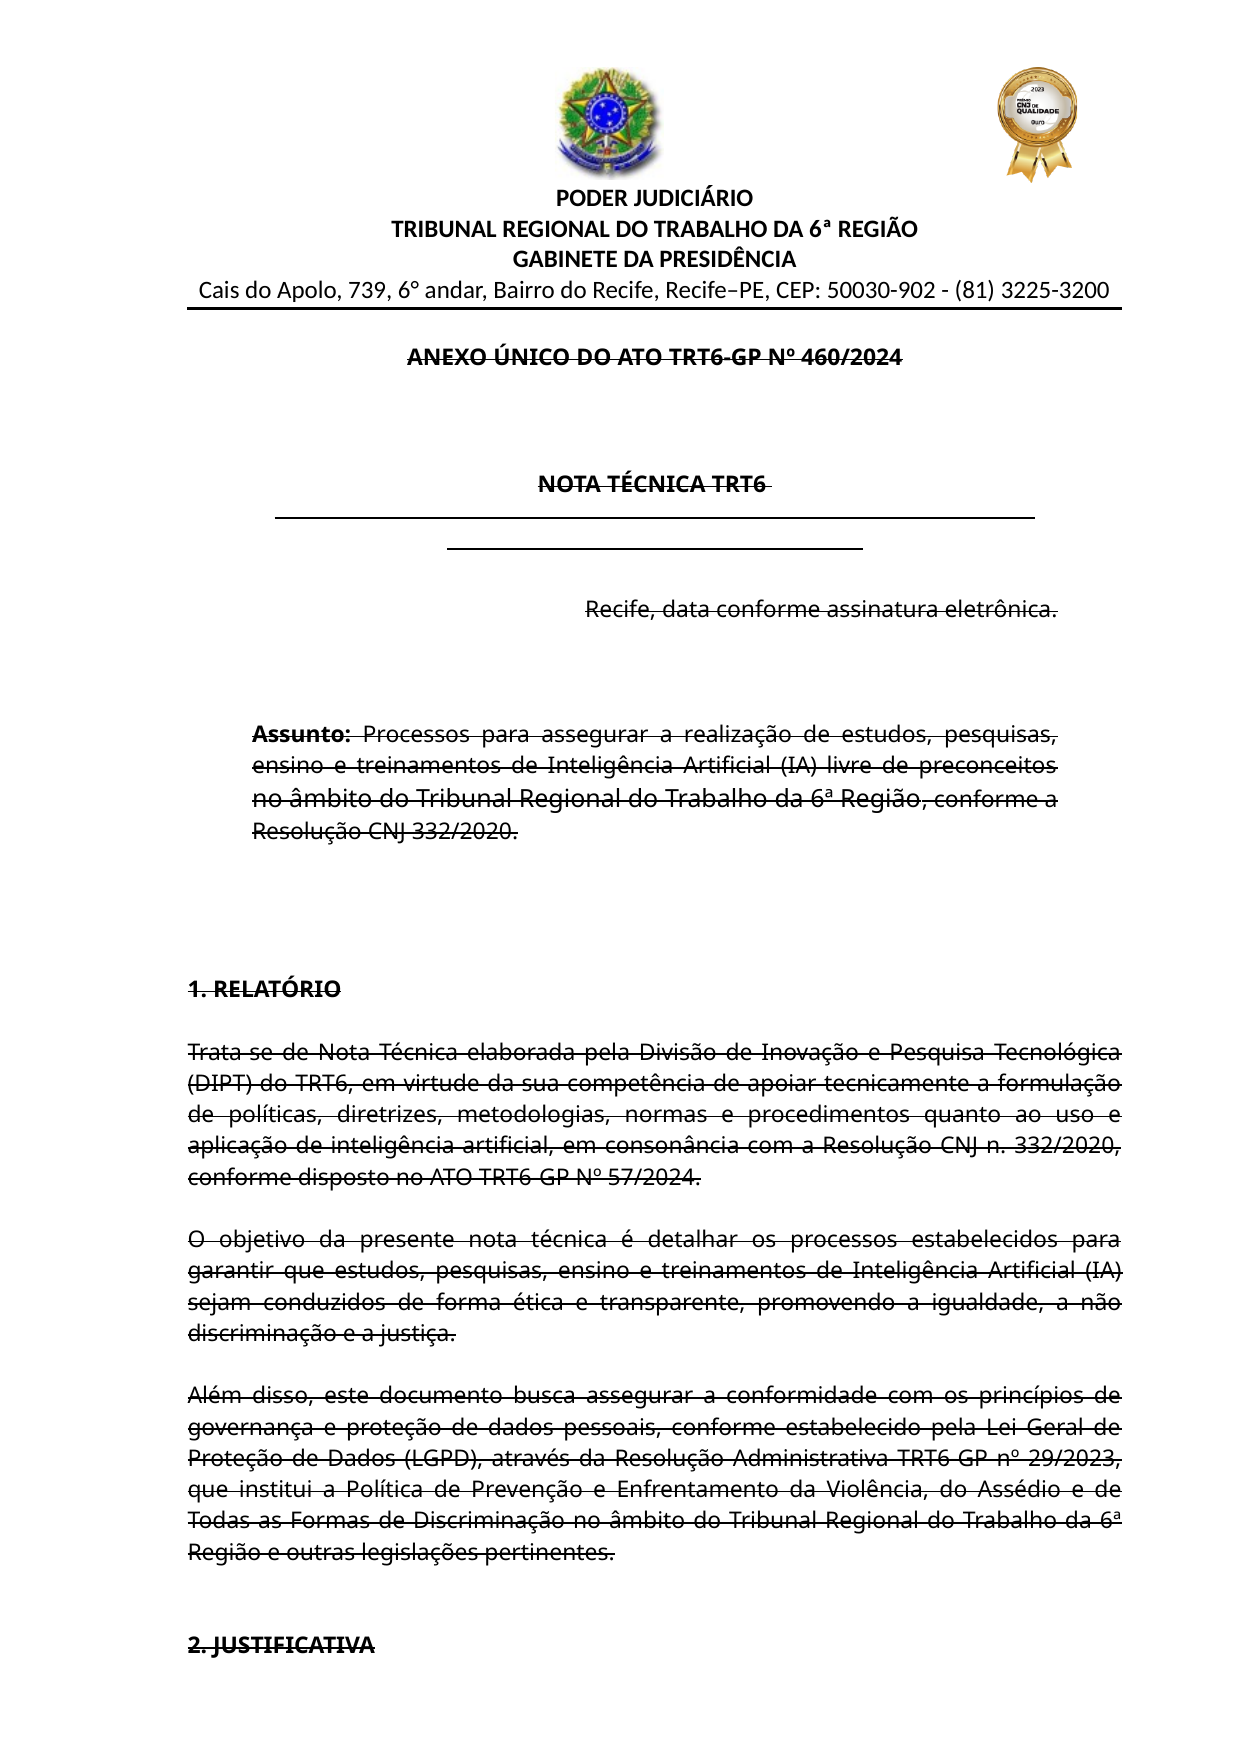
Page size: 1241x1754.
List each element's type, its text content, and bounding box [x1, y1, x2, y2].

text Trata-se de Nota Técnica elaborada pela Divisão de Inovação e Pesquisa Tecnológica (DIPT) do TRT6, em virtude da sua competência de apoiar tecnicamente a formulação de políticas, diretrizes, metodologias, normas e procedimentos quanto ao uso e aplicação de inteligência artificial, em consonância com a Resolução CNJ n. 332/2020, conforme disposto no ATO TRT6-GP Nº 57/2024. [187, 1036, 1122, 1053]
text O objetivo da presente nota técnica é detalhar os processos estabelecidos para garantir que estudos, pesquisas, ensino e treinamentos de Inteligência Artificial (IA) sejam conduzidos de forma ética e transparente, promovendo a igualdade, a não discriminação e a justiça. [187, 1304, 1122, 1348]
text O objetivo da presente nota técnica é detalhar os processos estabelecidos para garantir que estudos, pesquisas, ensino e treinamentos de Inteligência Artificial (IA) sejam conduzidos de forma ética e transparente, promovendo a igualdade, a não discriminação e a justiça. [187, 1273, 1122, 1303]
text 1. RELATÓRIO [187, 973, 1122, 1004]
text Além disso, este documento busca assegurar a conformidade com os princípios de governança e proteção de dados pessoais, conforme estabelecido pela Lei Geral de Proteção de Dados (LGPD), através da Resolução Administrativa TRT6-GP nº 29/2023, que institui a Política de Prevenção e Enfrentamento da Violência, do Assédio e de Todas as Formas de Discriminação no âmbito do Tribunal Regional do Trabalho da 6ª Região e outras legislações pertinentes. [187, 1460, 1122, 1491]
text NOTA TÉCNICA TRT6 [187, 404, 1122, 562]
text Além disso, este documento busca assegurar a conformidade com os princípios de governança e proteção de dados pessoais, conforme estabelecido pela Lei Geral de Proteção de Dados (LGPD), através da Resolução Administrativa TRT6-GP nº 29/2023, que institui a Política de Prevenção e Enfrentamento da Violência, do Assédio e de Todas as Formas de Discriminação no âmbito do Tribunal Regional do Trabalho da 6ª Região e outras legislações pertinentes. [187, 1399, 1122, 1428]
text Trata-se de Nota Técnica elaborada pela Divisão de Inovação e Pesquisa Tecnológica (DIPT) do TRT6, em virtude da sua competência de apoiar tecnicamente a formulação de políticas, diretrizes, metodologias, normas e procedimentos quanto ao uso e aplicação de inteligência artificial, em consonância com a Resolução CNJ n. 332/2020, conforme disposto no ATO TRT6-GP Nº 57/2024. [187, 1085, 1122, 1116]
text Além disso, este documento busca assegurar a conformidade com os princípios de governança e proteção de dados pessoais, conforme estabelecido pela Lei Geral de Proteção de Dados (LGPD), através da Resolução Administrativa TRT6-GP nº 29/2023, que institui a Política de Prevenção e Enfrentamento da Violência, do Assédio e de Todas as Formas de Discriminação no âmbito do Tribunal Regional do Trabalho da 6ª Região e outras legislações pertinentes. [187, 1523, 1122, 1567]
text 2. JUSTIFICATIVA [187, 1629, 1122, 1661]
text Recife, data conforme assinatura eletrônica. [187, 593, 1122, 624]
text Além disso, este documento busca assegurar a conformidade com os princípios de governança e proteção de dados pessoais, conforme estabelecido pela Lei Geral de Proteção de Dados (LGPD), através da Resolução Administrativa TRT6-GP nº 29/2023, que institui a Política de Prevenção e Enfrentamento da Violência, do Assédio e de Todas as Formas de Discriminação no âmbito do Tribunal Regional do Trabalho da 6ª Região e outras legislações pertinentes. [187, 1492, 1122, 1522]
text Além disso, este documento busca assegurar a conformidade com os princípios de governança e proteção de dados pessoais, conforme estabelecido pela Lei Geral de Proteção de Dados (LGPD), através da Resolução Administrativa TRT6-GP nº 29/2023, que institui a Política de Prevenção e Enfrentamento da Violência, do Assédio e de Todas as Formas de Discriminação no âmbito do Tribunal Regional do Trabalho da 6ª Região e outras legislações pertinentes. [187, 1429, 1122, 1459]
text Assunto: Processos para assegurar a realização de estudos, pesquisas, ensino e treinamentos de Inteligência Artificial (IA) livre de preconceitos no âmbito do Tribunal Regional do Trabalho da 6ª Região, conforme a Resolução CNJ 332/2020. [187, 718, 1122, 846]
text Trata-se de Nota Técnica elaborada pela Divisão de Inovação e Pesquisa Tecnológica (DIPT) do TRT6, em virtude da sua competência de apoiar tecnicamente a formulação de políticas, diretrizes, metodologias, normas e procedimentos quanto ao uso e aplicação de inteligência artificial, em consonância com a Resolução CNJ n. 332/2020, conforme disposto no ATO TRT6-GP Nº 57/2024. [187, 1117, 1122, 1192]
text O objetivo da presente nota técnica é detalhar os processos estabelecidos para garantir que estudos, pesquisas, ensino e treinamentos de Inteligência Artificial (IA) sejam conduzidos de forma ética e transparente, promovendo a igualdade, a não discriminação e a justiça. [187, 1223, 1122, 1272]
text Além disso, este documento busca assegurar a conformidade com os princípios de governança e proteção de dados pessoais, conforme estabelecido pela Lei Geral de Proteção de Dados (LGPD), através da Resolução Administrativa TRT6-GP nº 29/2023, que institui a Política de Prevenção e Enfrentamento da Violência, do Assédio e de Todas as Formas de Discriminação no âmbito do Tribunal Regional do Trabalho da 6ª Região e outras legislações pertinentes. [187, 1379, 1122, 1397]
text Trata-se de Nota Técnica elaborada pela Divisão de Inovação e Pesquisa Tecnológica (DIPT) do TRT6, em virtude da sua competência de apoiar tecnicamente a formulação de políticas, diretrizes, metodologias, normas e procedimentos quanto ao uso e aplicação de inteligência artificial, em consonância com a Resolução CNJ n. 332/2020, conforme disposto no ATO TRT6-GP Nº 57/2024. [187, 1054, 1122, 1084]
text ANEXO ÚNICO DO ATO TRT6-GP Nº 460/2024 [187, 341, 1122, 372]
